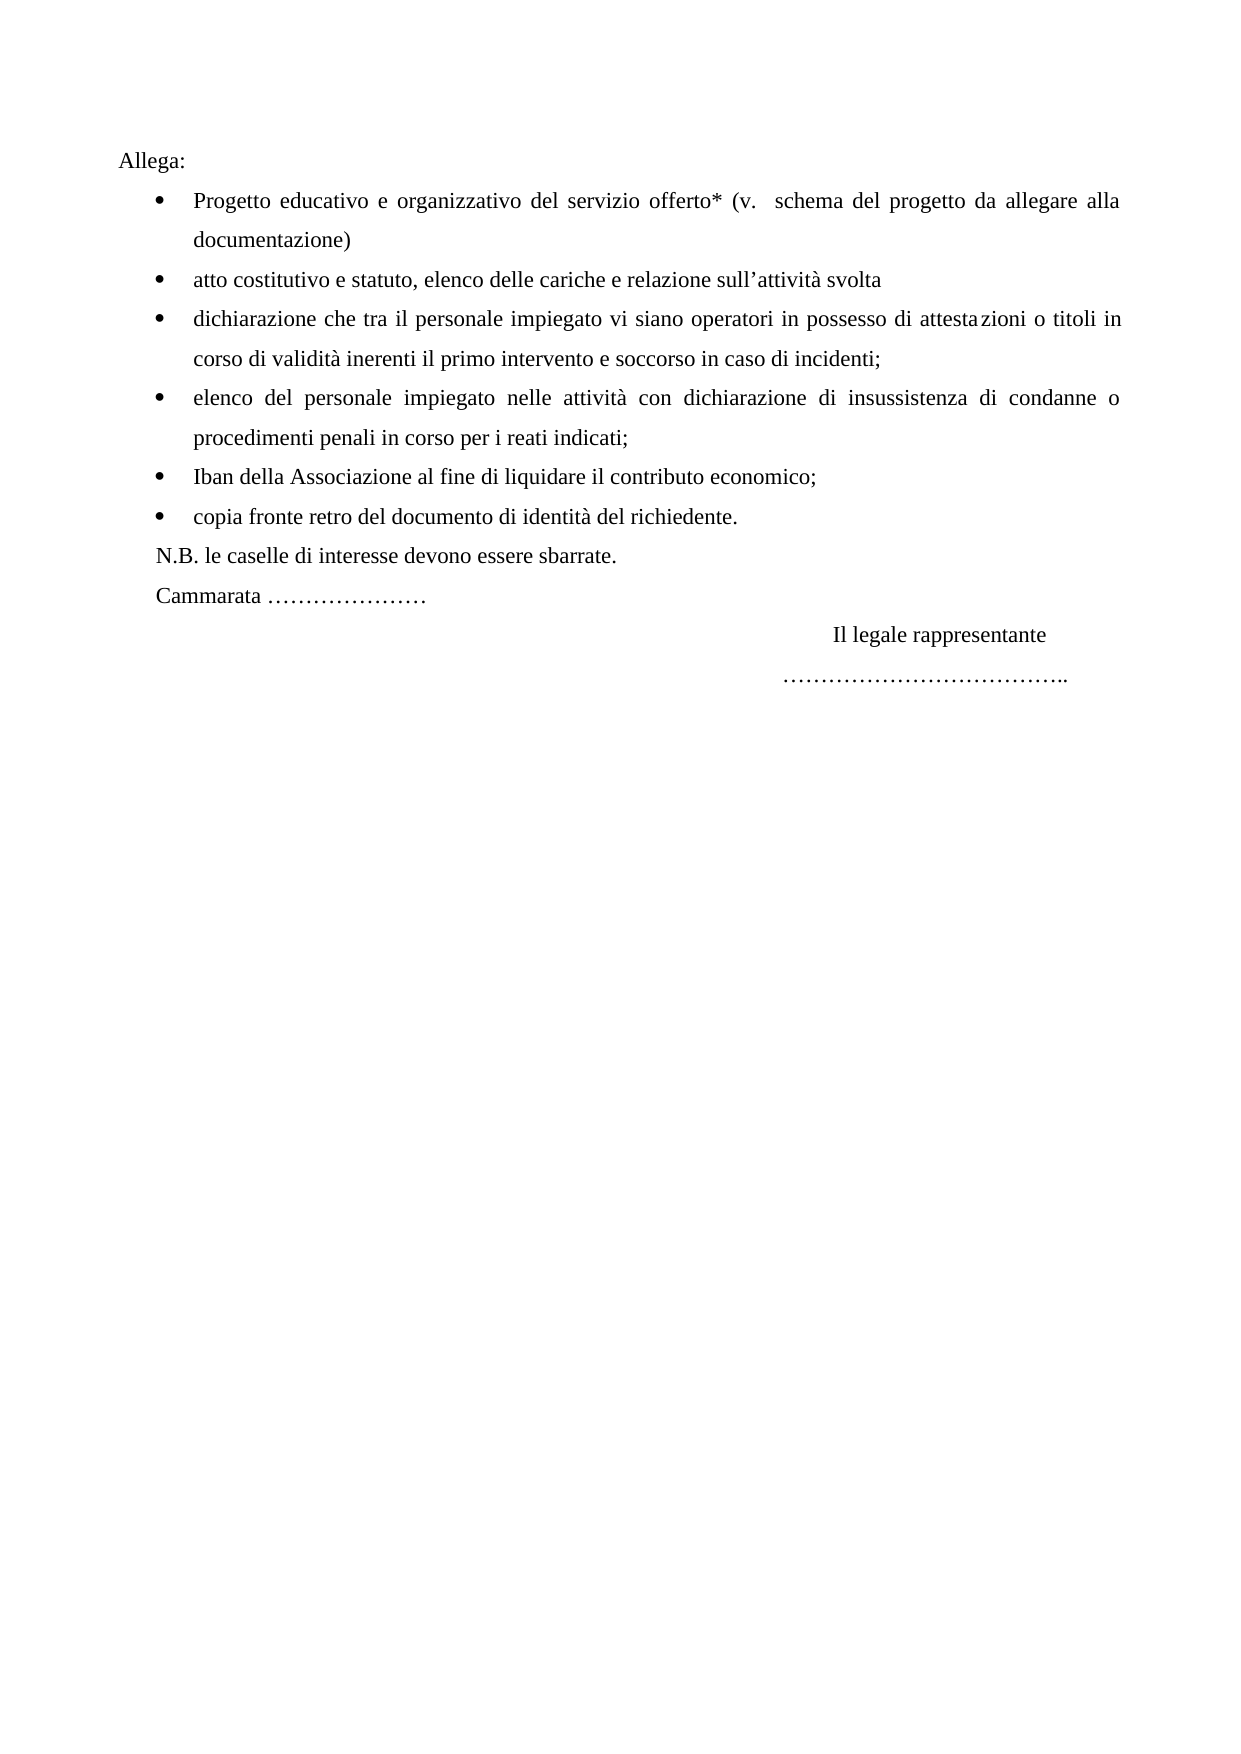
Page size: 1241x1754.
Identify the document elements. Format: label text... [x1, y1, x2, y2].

list Iban della Associazione al fine di liquidare il contributo economico; [156, 463, 1122, 490]
list copia fronte retro del documento di identità del richiedente. [156, 503, 1122, 529]
list dichiarazione che tra il personale impiegato vi siano operatori in possesso di attestazioni o titoli in corso di validità inerenti il primo intervento e soccorso in caso di incidenti; [156, 306, 1122, 371]
text ……………………………….. [118, 661, 1122, 687]
text N.B. le caselle di interesse devono essere sbarrate. [156, 542, 1122, 569]
list elenco del personale impiegato nelle attività con dichiarazione di insussistenza di condanne o procedimenti penali in corso per i reati indicati; [156, 384, 1122, 450]
list atto costitutivo e statuto, elenco delle cariche e relazione sull’attività svolta [156, 266, 1122, 292]
text Allega: [118, 148, 1122, 174]
text Il legale rappresentante [118, 621, 1122, 648]
list Progetto educativo e organizzativo del servizio offerto* (v. schema del progetto da allegare alla documentazione) [156, 187, 1122, 253]
text Cammarata ………………… [156, 582, 1122, 608]
